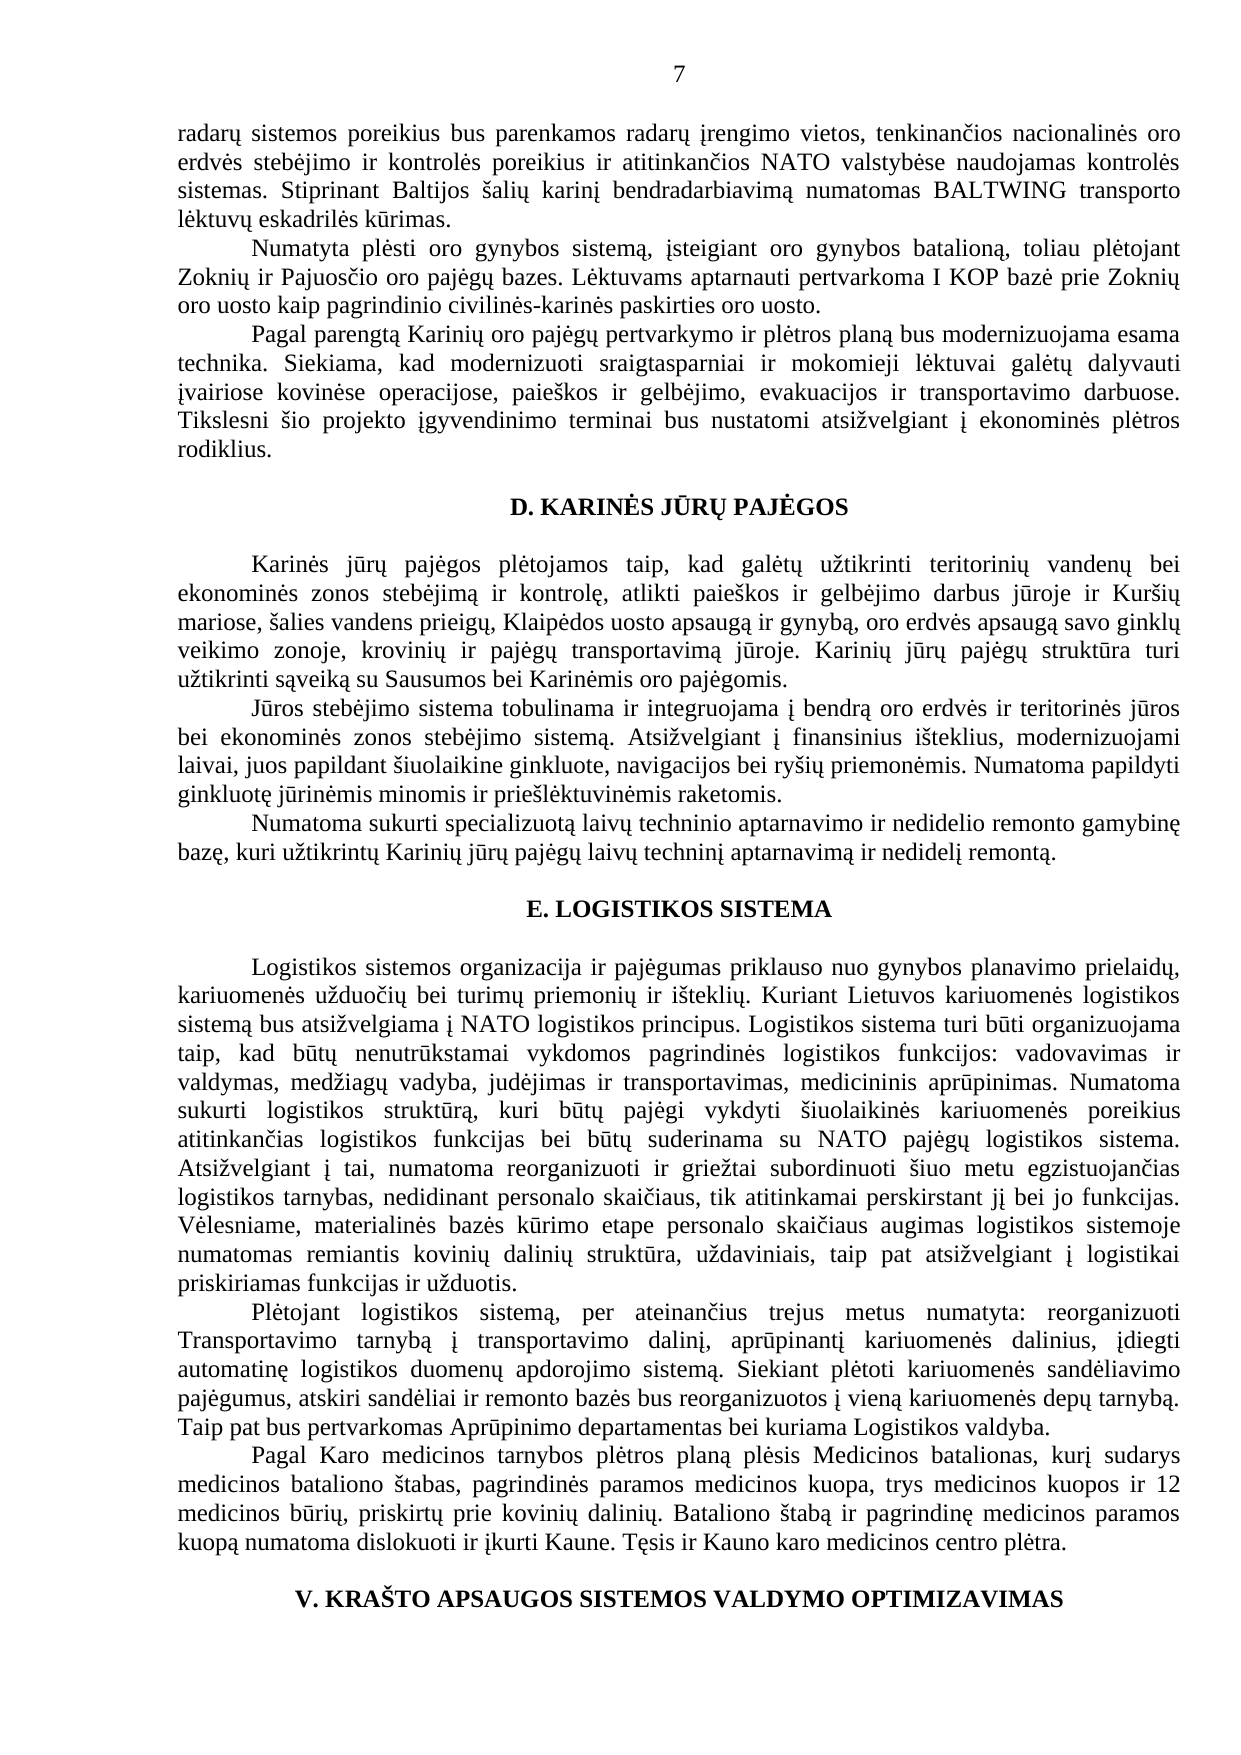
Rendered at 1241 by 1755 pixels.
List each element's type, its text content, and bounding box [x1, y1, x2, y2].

text Numatoma sukurti specializuotą laivų techninio aptarnavimo ir nedidelio remonto gamybinę bazę, kuri užtikrintų Karinių jūrų pajėgų laivų techninį aptarnavimą ir nedidelį remontą. [177, 808, 1181, 866]
text Pagal parengtą Karinių oro pajėgų pertvarkymo ir plėtros planą bus modernizuojama esama technika. Siekiama, kad modernizuoti sraigtasparniai ir mokomieji lėktuvai galėtų dalyvauti įvairiose kovinėse operacijose, paieškos ir gelbėjimo, evakuacijos ir transportavimo darbuose. Tikslesni šio projekto įgyvendinimo terminai bus nustatomi atsižvelgiant į ekonominės plėtros rodiklius. [177, 319, 1181, 463]
text Jūros stebėjimo sistema tobulinama ir integruojama į bendrą oro erdvės ir teritorinės jūros bei ekonominės zonos stebėjimo sistemą. Atsižvelgiant į finansinius išteklius, modernizuojami laivai, juos papildant šiuolaikine ginkluote, navigacijos bei ryšių priemonėmis. Numatoma papildyti ginkluotę jūrinėmis minomis ir priešlėktuvinėmis raketomis. [177, 693, 1181, 808]
text radarų sistemos poreikius bus parenkamos radarų įrengimo vietos, tenkinančios nacionalinės oro erdvės stebėjimo ir kontrolės poreikius ir atitinkančios NATO valstybėse naudojamas kontrolės sistemas. Stiprinant Baltijos šalių karinį bendradarbiavimą numatomas BALTWING transporto lėktuvų eskadrilės kūrimas. [177, 118, 1181, 233]
text Pagal Karo medicinos tarnybos plėtros planą plėsis Medicinos batalionas, kurį sudarys medicinos bataliono štabas, pagrindinės paramos medicinos kuopa, trys medicinos kuopos ir 12 medicinos būrių, priskirtų prie kovinių dalinių. Bataliono štabą ir pagrindinę medicinos paramos kuopą numatoma dislokuoti ir įkurti Kaune. Tęsis ir Kauno karo medicinos centro plėtra. [177, 1441, 1181, 1556]
text E. LOGISTIKOS SISTEMA [177, 894, 1181, 923]
text V. KRAŠTO APSAUGOS SISTEMOS VALDYMO OPTIMIZAVIMAS [177, 1584, 1181, 1613]
text Numatyta plėsti oro gynybos sistemą, įsteigiant oro gynybos batalioną, toliau plėtojant Zoknių ir Pajuosčio oro pajėgų bazes. Lėktuvams aptarnauti pertvarkoma I KOP bazė prie Zoknių oro uosto kaip pagrindinio civilinės-karinės paskirties oro uosto. [177, 233, 1181, 319]
text D. KARINĖS JŪRŲ PAJĖGOS [177, 492, 1181, 521]
text Karinės jūrų pajėgos plėtojamos taip, kad galėtų užtikrinti teritorinių vandenų bei ekonominės zonos stebėjimą ir kontrolę, atlikti paieškos ir gelbėjimo darbus jūroje ir Kuršių mariose, šalies vandens prieigų, Klaipėdos uosto apsaugą ir gynybą, oro erdvės apsaugą savo ginklų veikimo zonoje, krovinių ir pajėgų transportavimą jūroje. Karinių jūrų pajėgų struktūra turi užtikrinti sąveiką su Sausumos bei Karinėmis oro pajėgomis. [177, 549, 1181, 693]
text Plėtojant logistikos sistemą, per ateinančius trejus metus numatyta: reorganizuoti Transportavimo tarnybą į transportavimo dalinį, aprūpinantį kariuomenės dalinius, įdiegti automatinę logistikos duomenų apdorojimo sistemą. Siekiant plėtoti kariuomenės sandėliavimo pajėgumus, atskiri sandėliai ir remonto bazės bus reorganizuotos į vieną kariuomenės depų tarnybą. Taip pat bus pertvarkomas Aprūpinimo departamentas bei kuriama Logistikos valdyba. [177, 1297, 1181, 1441]
text Logistikos sistemos organizacija ir pajėgumas priklauso nuo gynybos planavimo prielaidų, kariuomenės užduočių bei turimų priemonių ir išteklių. Kuriant Lietuvos kariuomenės logistikos sistemą bus atsižvelgiama į NATO logistikos principus. Logistikos sistema turi būti organizuojama taip, kad būtų nenutrūkstamai vykdomos pagrindinės logistikos funkcijos: vadovavimas ir valdymas, medžiagų vadyba, judėjimas ir transportavimas, medicininis aprūpinimas. Numatoma sukurti logistikos struktūrą, kuri būtų pajėgi vykdyti šiuolaikinės kariuomenės poreikius atitinkančias logistikos funkcijas bei būtų suderinama su NATO pajėgų logistikos sistema. Atsižvelgiant į tai, numatoma reorganizuoti ir griežtai subordinuoti šiuo metu egzistuojančias logistikos tarnybas, nedidinant personalo skaičiaus, tik atitinkamai perskirstant jį bei jo funkcijas. Vėlesniame, materialinės bazės kūrimo etape personalo skaičiaus augimas logistikos sistemoje numatomas remiantis kovinių dalinių struktūra, uždaviniais, taip pat atsižvelgiant į logistikai priskiriamas funkcijas ir užduotis. [177, 952, 1181, 1297]
